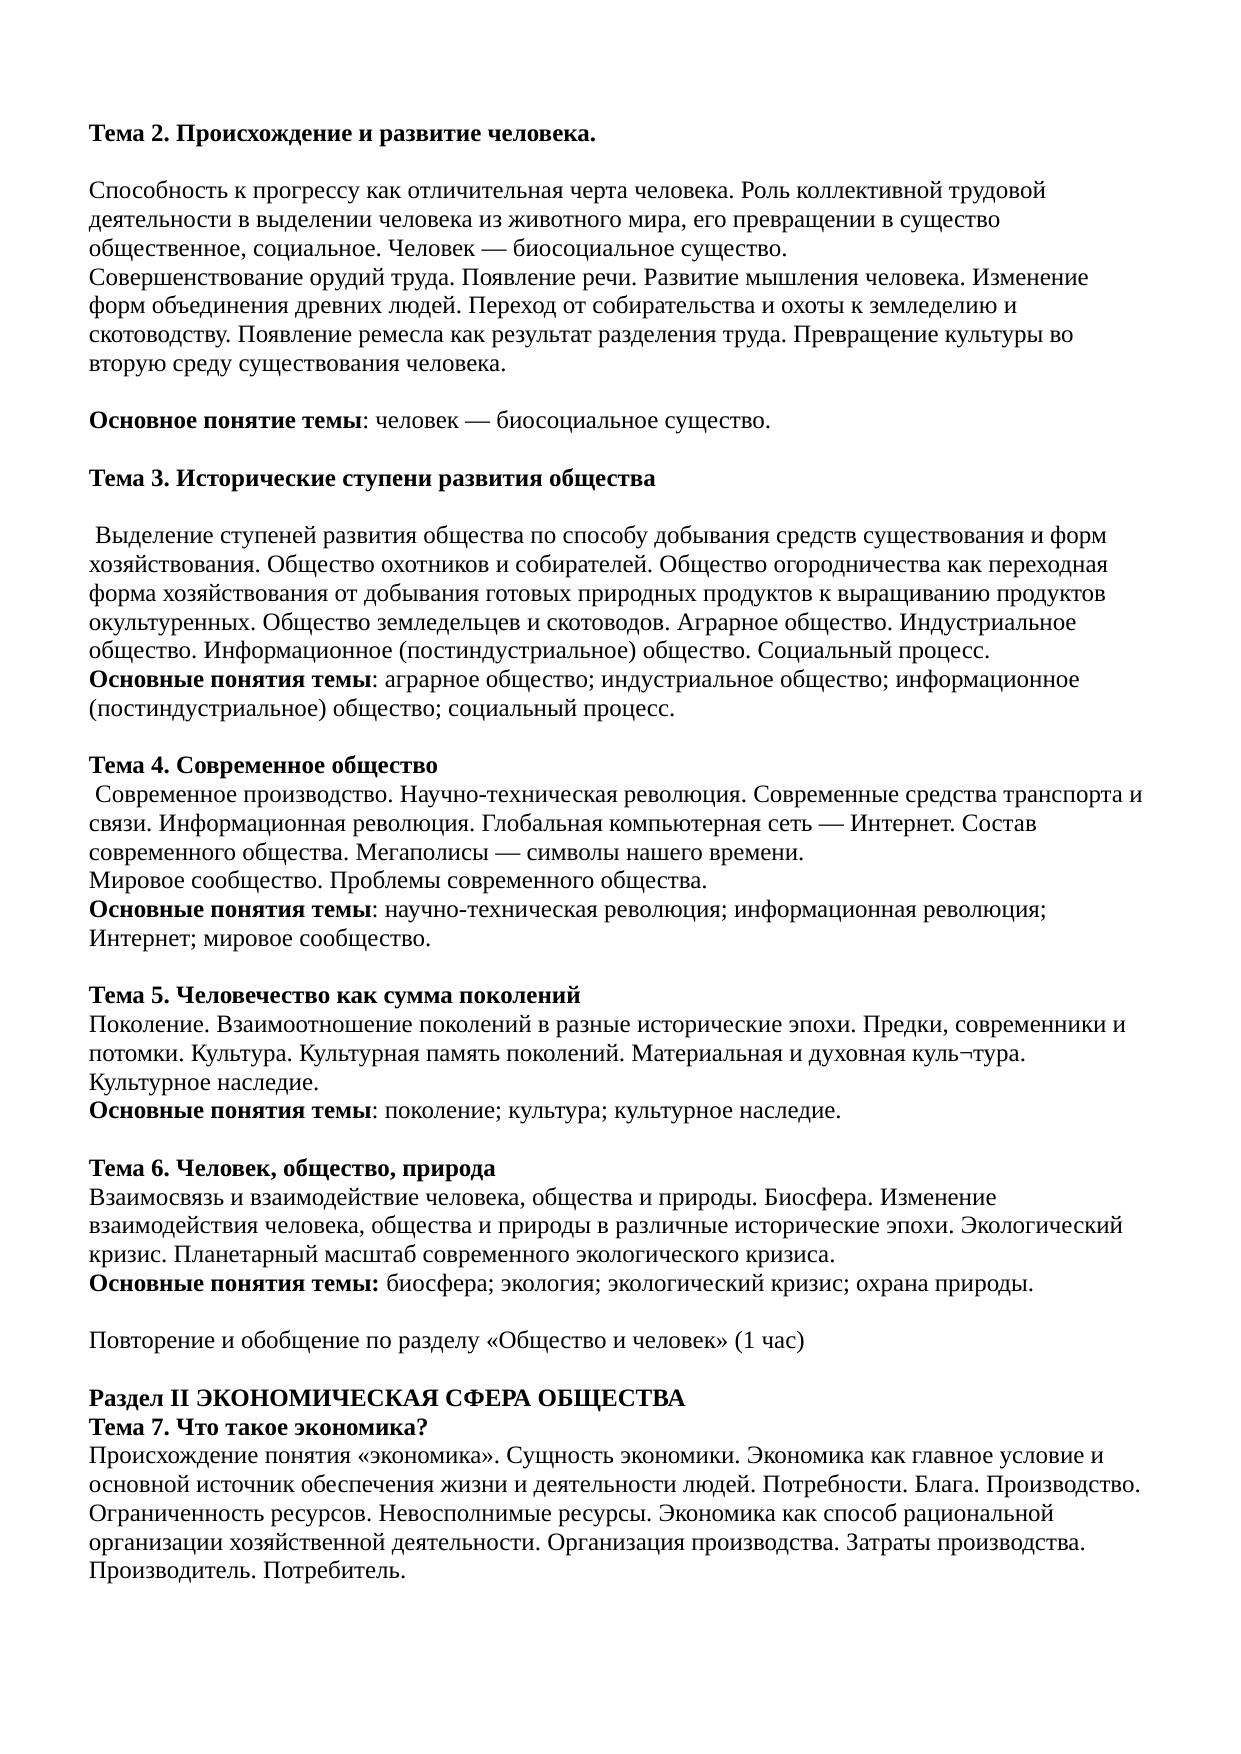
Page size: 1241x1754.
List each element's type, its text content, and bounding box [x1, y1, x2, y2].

text Тема 3. Исторические ступени развития общества [89, 463, 1152, 492]
text Повторение и обобщение по разделу «Общество и человек» (1 час) [89, 1326, 1152, 1354]
text Происхождение понятия «экономика». Сущность экономики. Экономика как главное условие и основной источник обеспечения жизни и деятельности людей. Потребности. Блага. Производство. Ограниченность ресурсов. Невосполнимые ресурсы. Экономика как способ рациональной организации хозяйственной деятельности. Организация производства. Затраты производства. Производитель. Потребитель. [89, 1441, 1152, 1584]
text Основные понятия темы: аграрное общество; индустриальное общество; информационное (постиндустриальное) общество; социальный процесс. [89, 664, 1152, 722]
text Тема 2. Происхождение и развитие человека. [89, 118, 1152, 147]
text Поколение. Взаимоотношение поколений в разные исторические эпохи. Предки, современники и потомки. Культура. Культурная память поколений. Материальная и духовная куль¬тура. Культурное наследие. [89, 1009, 1152, 1096]
text Тема 7. Что такое экономика? [89, 1412, 1152, 1441]
text Мировое сообщество. Проблемы современного общества. [89, 866, 1152, 894]
text Тема 4. Современное общество [89, 751, 1152, 779]
text Раздел II ЭКОНОМИЧЕСКАЯ СФЕРА ОБЩЕСТВА [89, 1383, 1152, 1412]
text Тема 6. Человек, общество, природа [89, 1153, 1152, 1182]
text Основные понятия темы: биосфера; экология; экологический кризис; охрана природы. [89, 1268, 1152, 1297]
text Основное понятие темы: человек — биосоциальное существо. [89, 406, 1152, 434]
text Основные понятия темы: научно-техническая революция; информационная революция; Интернет; мировое сообщество. [89, 894, 1152, 952]
text Совершенствование орудий труда. Появление речи. Развитие мышления человека. Изменение форм объединения древних людей. Переход от собирательства и охоты к земледелию и скотоводству. Появление ремесла как результат разделения труда. Превращение культуры во вторую среду существования человека. [89, 262, 1152, 377]
text Способность к прогрессу как отличительная черта человека. Роль коллективной трудовой деятельности в выделении человека из животного мира, его превращении в существо общественное, социальное. Человек — биосоциальное существо. [89, 176, 1152, 262]
text Тема 5. Человечество как сумма поколений [89, 981, 1152, 1009]
text Основные понятия темы: поколение; культура; культурное наследие. [89, 1096, 1152, 1124]
text Выделение ступеней развития общества по способу добывания средств существования и форм хозяйствования. Общество охотников и собирателей. Общество огородничества как переходная форма хозяйствования от добывания готовых природных продуктов к выращиванию продуктов окультуренных. Общество земледельцев и скотоводов. Аграрное общество. Индустриальное общество. Информационное (постиндустриальное) общество. Социальный процесс. [89, 521, 1152, 664]
text Взаимосвязь и взаимодействие человека, общества и природы. Биосфера. Изменение взаимодействия человека, общества и природы в различные исторические эпохи. Экологический кризис. Планетарный масштаб современного экологического кризиса. [89, 1182, 1152, 1268]
text Современное производство. Научно-техническая революция. Современные средства транспорта и связи. Информационная революция. Глобальная компьютерная сеть — Интернет. Состав современного общества. Мегаполисы — символы нашего времени. [89, 779, 1152, 866]
